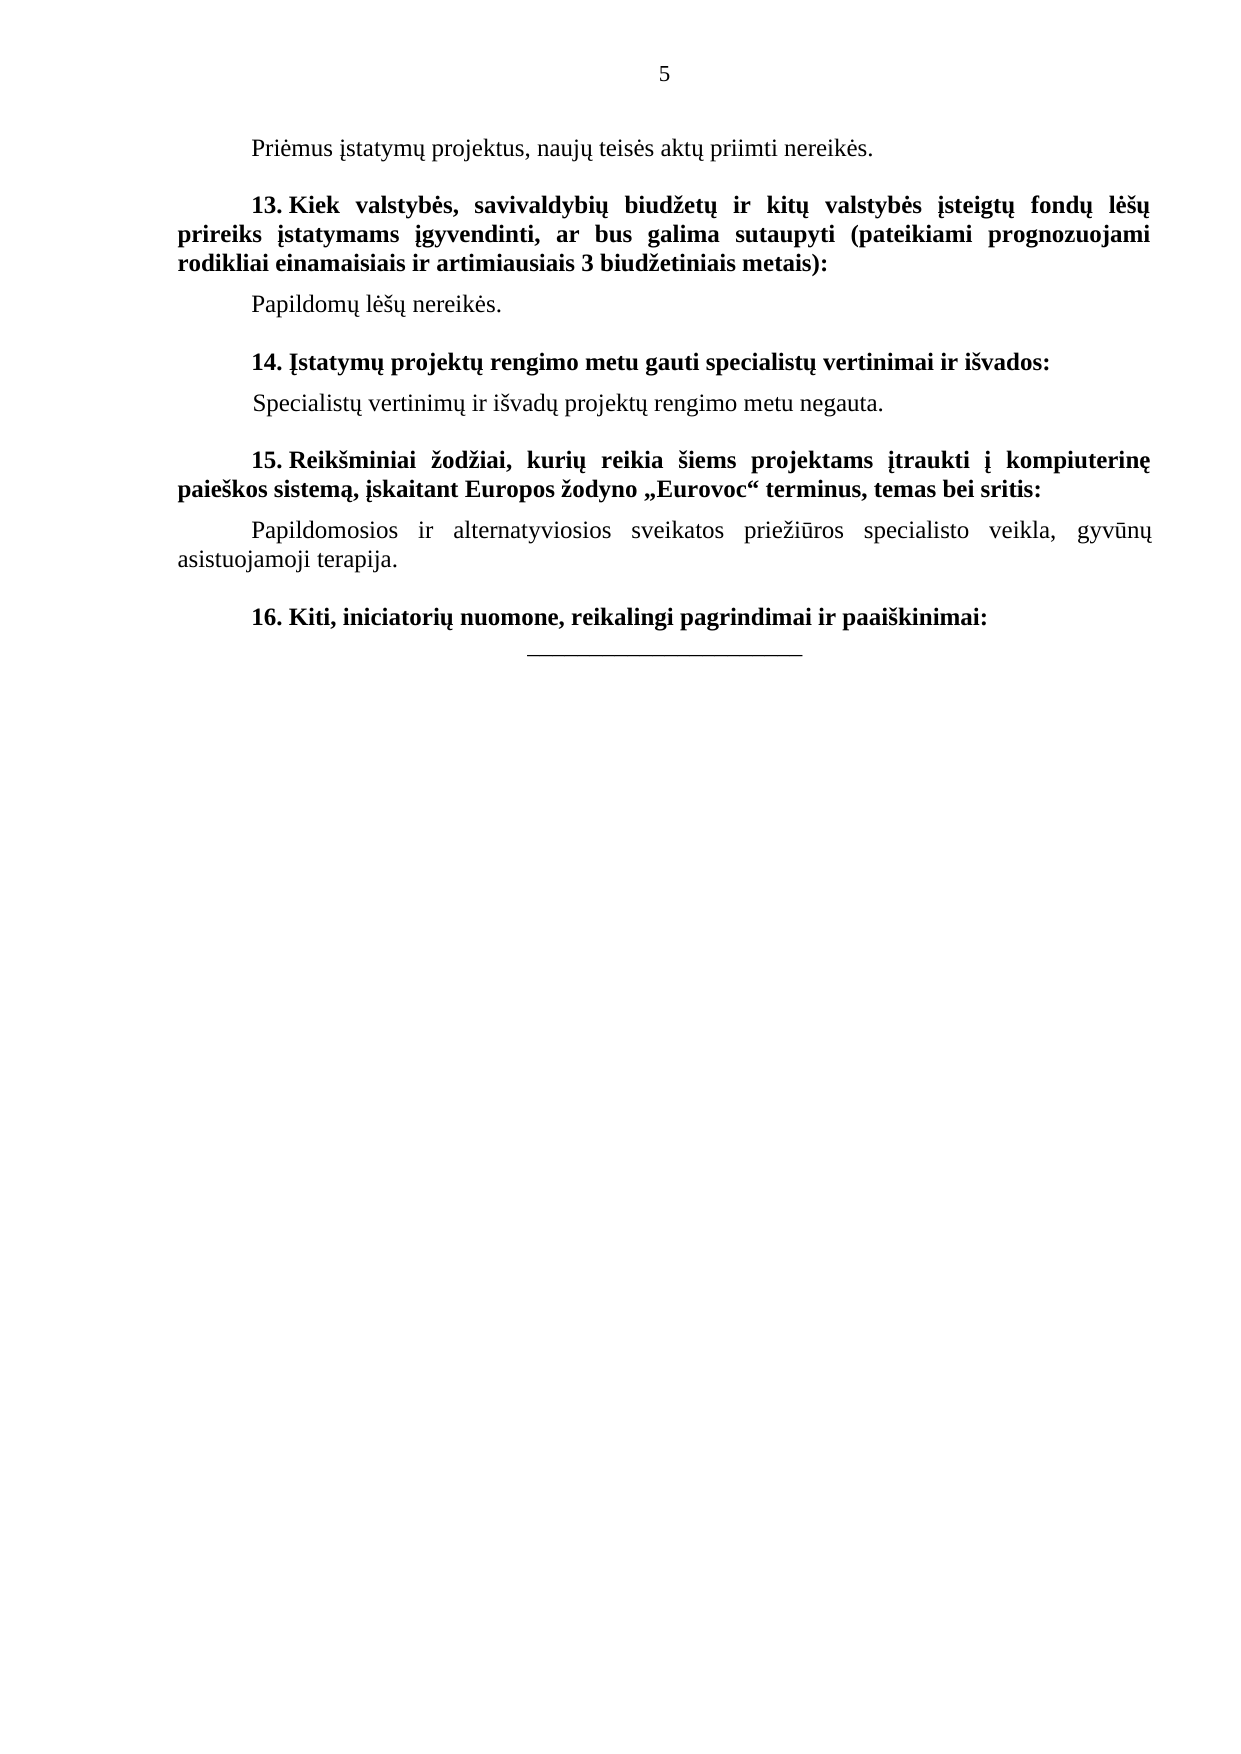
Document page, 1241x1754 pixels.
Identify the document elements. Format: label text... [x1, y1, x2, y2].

text Priėmus įstatymų projektus, naujų teisės aktų priimti nereikės. [177, 133, 1152, 162]
text ______________________ [177, 630, 1152, 659]
text Papildomų lėšų nereikės. [177, 289, 1152, 318]
text 16. Kiti, iniciatorių nuomone, reikalingi pagrindimai ir paaiškinimai: [177, 602, 1152, 630]
text 14. Įstatymų projektų rengimo metu gauti specialistų vertinimai ir išvados: [177, 347, 1152, 375]
text 15. Reikšminiai žodžiai, kurių reikia šiems projektams įtraukti į kompiuterinę paieškos sistemą, įskaitant Europos žodyno „Eurovoc“ terminus, temas bei sritis: [177, 445, 1152, 503]
text 13. Kiek valstybės, savivaldybių biudžetų ir kitų valstybės įsteigtų fondų lėšų prireiks įstatymams įgyvendinti, ar bus galima sutaupyti (pateikiami prognozuojami rodikliai einamaisiais ir artimiausiais 3 biudžetiniais metais): [177, 190, 1152, 277]
text Specialistų vertinimų ir išvadų projektų rengimo metu negauta. [177, 388, 1152, 417]
text Papildomosios ir alternatyviosios sveikatos priežiūros specialisto veikla, gyvūnų asistuojamoji terapija. [177, 515, 1152, 573]
